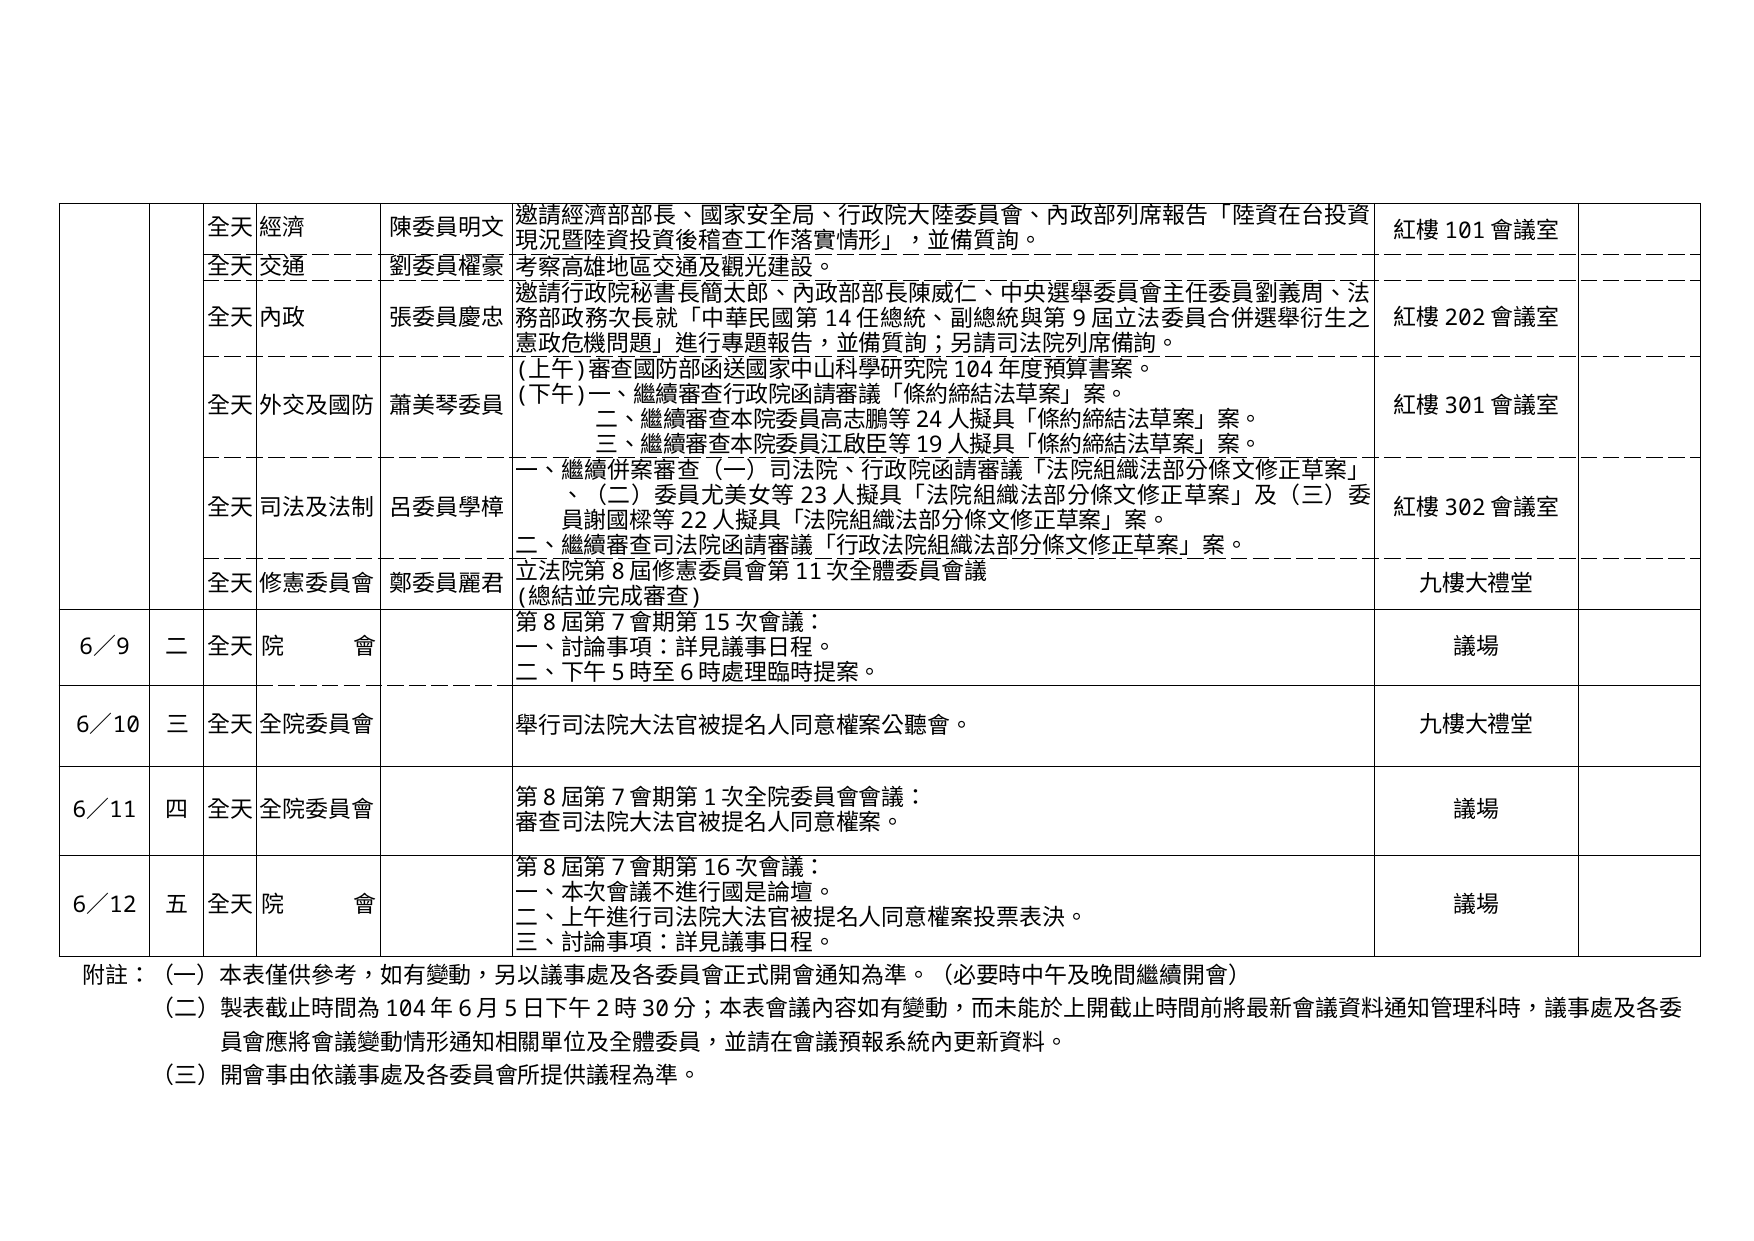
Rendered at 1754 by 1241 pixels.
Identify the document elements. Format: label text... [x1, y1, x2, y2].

table_cell 立法院第8屆修憲委員會第11次全體委員會議 (總結並完成審查) [513, 558, 1374, 609]
table_cell [1579, 254, 1700, 280]
table_cell 院 會 [257, 856, 380, 956]
table_cell 全院委員會 [257, 685, 380, 766]
table_cell 全院委員會 [257, 767, 380, 855]
table_cell 鄭委員麗君 [381, 558, 512, 609]
table_cell 6／9 [60, 610, 149, 685]
table_cell 蕭美琴委員 [381, 356, 512, 457]
table_cell [381, 685, 512, 766]
table_cell 議場 [1375, 610, 1578, 685]
table_cell 舉行司法院大法官被提名人同意權案公聽會。 [513, 686, 1374, 766]
table_cell 全天 [204, 767, 256, 855]
table_cell 全天 [204, 280, 256, 356]
table_cell 紅樓202會議室 [1375, 280, 1578, 356]
table_cell 交通 [257, 254, 380, 280]
table_cell 議場 [1375, 856, 1578, 956]
table_header 全天 [204, 204, 256, 254]
table_cell 考察高雄地區交通及觀光建設。 [513, 254, 1374, 280]
table_header 紅樓101會議室 [1375, 204, 1578, 254]
table_cell 劉委員櫂豪 [381, 254, 512, 280]
table_header 陳委員明文 [381, 204, 512, 254]
table_cell 紅樓301會議室 [1375, 356, 1578, 457]
table_cell 一、繼續併案審查（一）司法院、行政院函請審議「法院組織法部分條文修正草案」、（二）委員尤美女等23人擬具「法院組織法部分條文修正草案」及（三）委員謝國樑等22人擬具「法院組織法部分條文修正草案」案。 二、繼續審查司法院函請審議「行政法院組織法部分條文修正草案」案。 [513, 457, 1374, 558]
table_cell 呂委員學樟 [381, 457, 512, 558]
table_cell 三 [150, 686, 203, 766]
table_cell 第8屆第7會期第1次全院委員會會議： 審查司法院大法官被提名人同意權案。 [513, 767, 1374, 855]
table_cell [1579, 686, 1700, 766]
table_cell 議場 [1375, 767, 1578, 855]
text （二）製表截止時間為104年6月5日下午2時30分；本表會議內容如有變動，而未能於上開截止時間前將最新會議資料通知管理科時，議事處及各委員會應將會議變動情形通知相關單位及全體委員，並請在會議預報系統內更新資料。 [151, 990, 1695, 1057]
table_cell 6／10 [60, 686, 149, 766]
text 附註：（一）本表僅供參考，如有變動，另以議事處及各委員會正式開會通知為準。（必要時中午及晚間繼續開會） [59, 957, 1695, 990]
table_cell 6／11 [60, 767, 149, 855]
table_header 經濟 [257, 204, 380, 254]
table_cell 內政 [257, 280, 380, 356]
table_cell [1579, 856, 1700, 956]
table_header [1579, 204, 1700, 254]
table_cell (上午)審查國防部函送國家中山科學研究院104年度預算書案。 (下午)一、繼續審查行政院函請審議「條約締結法草案」案。 二、繼續審查本院委員高志鵬等24人擬具「條約締結法草案」案。 三、繼續審查本院委員江啟臣等19人擬具「條約締結法草案」案。 [513, 356, 1374, 457]
table_cell [381, 610, 512, 685]
table_header [60, 204, 149, 609]
table_cell 全天 [204, 686, 256, 766]
table_cell [1579, 457, 1700, 558]
text （三）開會事由依議事處及各委員會所提供議程為準。 [151, 1057, 1695, 1090]
table_cell 全天 [204, 856, 256, 956]
table_cell 第8屆第7會期第15次會議： 一、討論事項：詳見議事日程。 二、下午5時至6時處理臨時提案。 [513, 610, 1374, 685]
table_cell 九樓大禮堂 [1375, 686, 1578, 766]
table_cell 張委員慶忠 [381, 280, 512, 356]
table_cell 全天 [204, 457, 256, 558]
table_cell 全天 [204, 356, 256, 457]
table_cell 全天 [204, 558, 256, 609]
table_cell [1579, 767, 1700, 855]
table_cell 第8屆第7會期第16次會議： 一、本次會議不進行國是論壇。 二、上午進行司法院大法官被提名人同意權案投票表決。 三、討論事項：詳見議事日程。 [513, 856, 1374, 956]
table_cell 五 [150, 856, 203, 956]
table_cell [1579, 356, 1700, 457]
table_cell 司法及法制 [257, 457, 380, 558]
table_header [150, 204, 203, 609]
table_cell 紅樓302會議室 [1375, 457, 1578, 558]
table_cell [381, 856, 512, 956]
table_cell 外交及國防 [257, 356, 380, 457]
table_cell [1579, 610, 1700, 685]
table_cell [381, 767, 512, 855]
table_cell 全天 [204, 254, 256, 280]
table_cell 二 [150, 610, 203, 685]
table_cell 全天 [204, 610, 256, 685]
table_cell 6／12 [60, 856, 149, 956]
table_cell [1579, 280, 1700, 356]
table_cell [1375, 254, 1578, 280]
table_cell 修憲委員會 [257, 558, 380, 609]
table_header 邀請經濟部部長、國家安全局、行政院大陸委員會、內政部列席報告「陸資在台投資現況暨陸資投資後稽查工作落實情形」，並備質詢。 [513, 204, 1374, 254]
table_cell 四 [150, 767, 203, 855]
table_cell 九樓大禮堂 [1375, 558, 1578, 609]
table_cell [1579, 558, 1700, 609]
table_cell 院 會 [257, 610, 380, 685]
table_cell 邀請行政院秘書長簡太郎、內政部部長陳威仁、中央選舉委員會主任委員劉義周、法務部政務次長就「中華民國第14任總統、副總統與第9屆立法委員合併選舉衍生之憲政危機問題」進行專題報告，並備質詢；另請司法院列席備詢。 [513, 280, 1374, 356]
